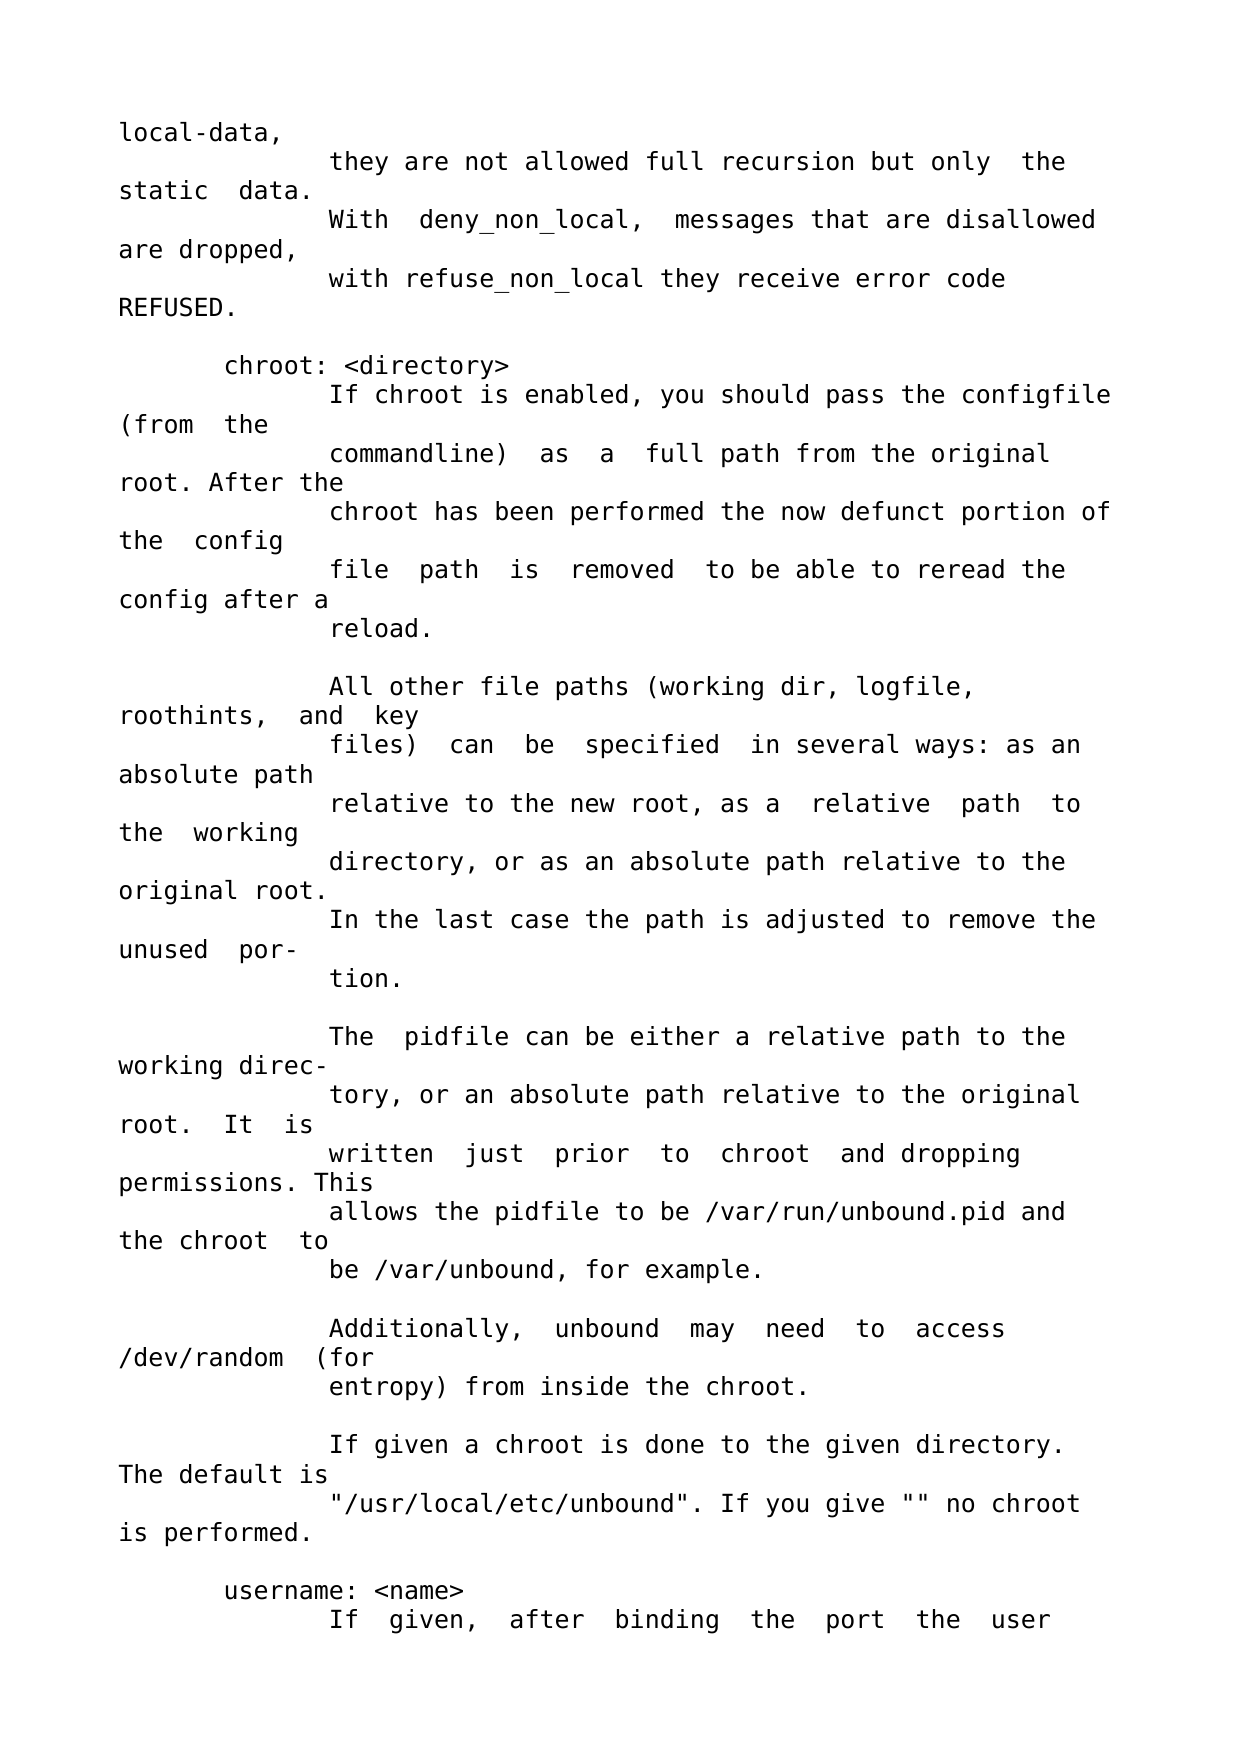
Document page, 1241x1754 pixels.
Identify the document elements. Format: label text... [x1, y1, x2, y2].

text local-data, they are not allowed full recursion but only the static data. With deny_non_local, messages that are disallowed are dropped, with refuse_non_local they receive error code REFUSED. chroot: <directory> If chroot is enabled, you should pass the configfile (from the commandline) as a full path from the original root. After the chroot has been performed the now defunct portion of the config file path is removed to be able to reread the config after a reload. All other file paths (working dir, logfile, roothints, and key files) can be specified in several ways: as an absolute path relative to the new root, as a relative path to the working directory, or as an absolute path relative to the original root. In the last case the path is adjusted to remove the unused por- tion. The pidfile can be either a relative path to the working direc- tory, or an absolute path relative to the original root. It is written just prior to chroot and dropping permissions. This allows the pidfile to be /var/run/unbound.pid and the chroot to be /var/unbound, for example. Additionally, unbound may need to access /dev/random (for entropy) from inside the chroot. If given a chroot is done to the given directory. The default is "/usr/local/etc/unbound". If you give "" no chroot is performed. username: <name> If given, after binding the port the user [118, 118, 1122, 1635]
